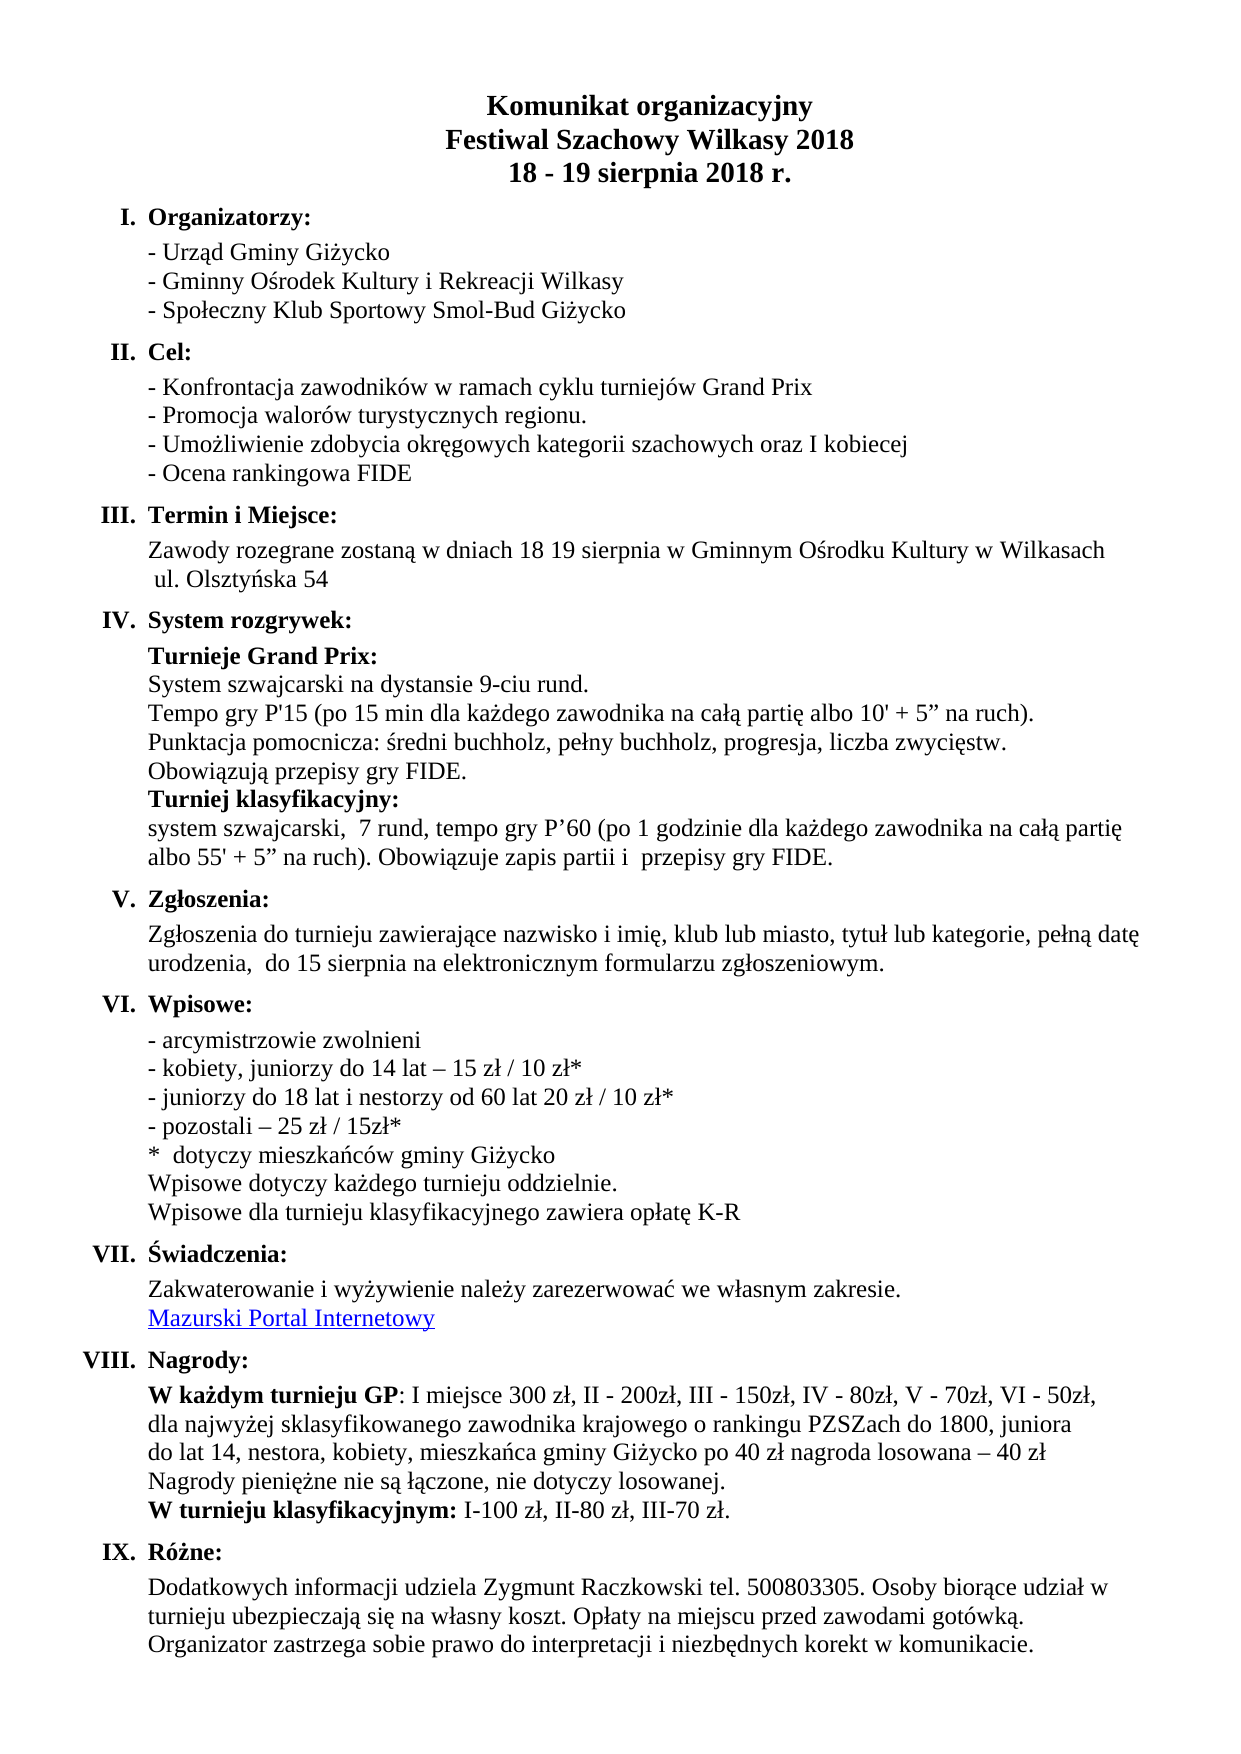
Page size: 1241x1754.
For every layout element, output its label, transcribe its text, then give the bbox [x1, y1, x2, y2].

subtitle Termin i Miejsce: [136, 500, 1152, 529]
subtitle Wpisowe: [136, 989, 1152, 1018]
text Zawody rozegrane zostaną w dniach 18 19 sierpnia w Gminnym Ośrodku Kultury w Wilkasach [148, 535, 1152, 564]
subtitle Komunikat organizacyjny Festiwal Szachowy Wilkasy 2018 18 - 19 sierpnia 2018 r. [148, 88, 1152, 189]
text ul. Olsztyńska 54 [148, 564, 1152, 593]
text W każdym turnieju GP: I miejsce 300 zł, II - 200zł, III - 150zł, IV - 80zł, V - 70zł, VI - 50zł, dla najwyżej sklasyfikowanego zawodnika krajowego o rankingu PZSZach do 1800, juniora do lat 14, nestora, kobiety, mieszkańca gminy Giżycko po 40 zł nagroda losowana – 40 zł [148, 1380, 1152, 1466]
text Turnieje Grand Prix: System szwajcarski na dystansie 9-ciu rund. Tempo gry P'15 (po 15 min dla każdego zawodnika na całą partię albo 10' + 5” na ruch). Punktacja pomocnicza: średni buchholz, pełny buchholz, progresja, liczba zwycięstw. Obowiązują przepisy gry FIDE. [148, 641, 1152, 784]
text - Urząd Gminy Giżycko - Gminny Ośrodek Kultury i Rekreacji Wilkasy - Społeczny Klub Sportowy Smol-Bud Giżycko [148, 237, 1152, 324]
text Dodatkowych informacji udziela Zygmunt Raczkowski tel. 500803305. Osoby biorące udział w turnieju ubezpieczają się na własny koszt. Opłaty na miejscu przed zawodami gotówką. Organizator zastrzega sobie prawo do interpretacji i niezbędnych korekt w komunikacie. [148, 1572, 1152, 1658]
text W turnieju klasyfikacyjnym: I-100 zł, II-80 zł, III-70 zł. [148, 1495, 1152, 1524]
text Turniej klasyfikacyjny: system szwajcarski, 7 rund, tempo gry P’60 (po 1 godzinie dla każdego zawodnika na całą partię albo 55' + 5” na ruch). Obowiązuje zapis partii i przepisy gry FIDE. [148, 784, 1152, 871]
subtitle Nagrody: [136, 1345, 1152, 1373]
text Zgłoszenia do turnieju zawierające nazwisko i imię, klub lub miasto, tytuł lub kategorie, pełną datę urodzenia, do 15 sierpnia na elektronicznym formularzu zgłoszeniowym. [148, 919, 1152, 977]
subtitle System rozgrywek: [136, 606, 1152, 634]
text Nagrody pieniężne nie są łączone, nie dotyczy losowanej. [148, 1466, 1152, 1495]
text Zakwaterowanie i wyżywienie należy zarezerwować we własnym zakresie. Mazurski Portal Internetowy [148, 1274, 1152, 1332]
text - arcymistrzowie zwolnieni - kobiety, juniorzy do 14 lat – 15 zł / 10 zł* - juniorzy do 18 lat i nestorzy od 60 lat 20 zł / 10 zł* - pozostali – 25 zł / 15zł* * dotyczy mieszkańców gminy Giżycko Wpisowe dotyczy każdego turnieju oddzielnie. Wpisowe dla turnieju klasyfikacyjnego zawiera opłatę K-R [148, 1025, 1152, 1226]
subtitle Cel: [136, 337, 1152, 365]
subtitle Zgłoszenia: [136, 884, 1152, 913]
subtitle Świadczenia: [136, 1239, 1152, 1268]
text - Konfrontacja zawodników w ramach cyklu turniejów Grand Prix - Promocja walorów turystycznych regionu. - Umożliwienie zdobycia okręgowych kategorii szachowych oraz I kobiecej - Ocena rankingowa FIDE [148, 372, 1152, 487]
subtitle Różne: [136, 1537, 1152, 1566]
subtitle Organizatorzy: [136, 202, 1152, 231]
